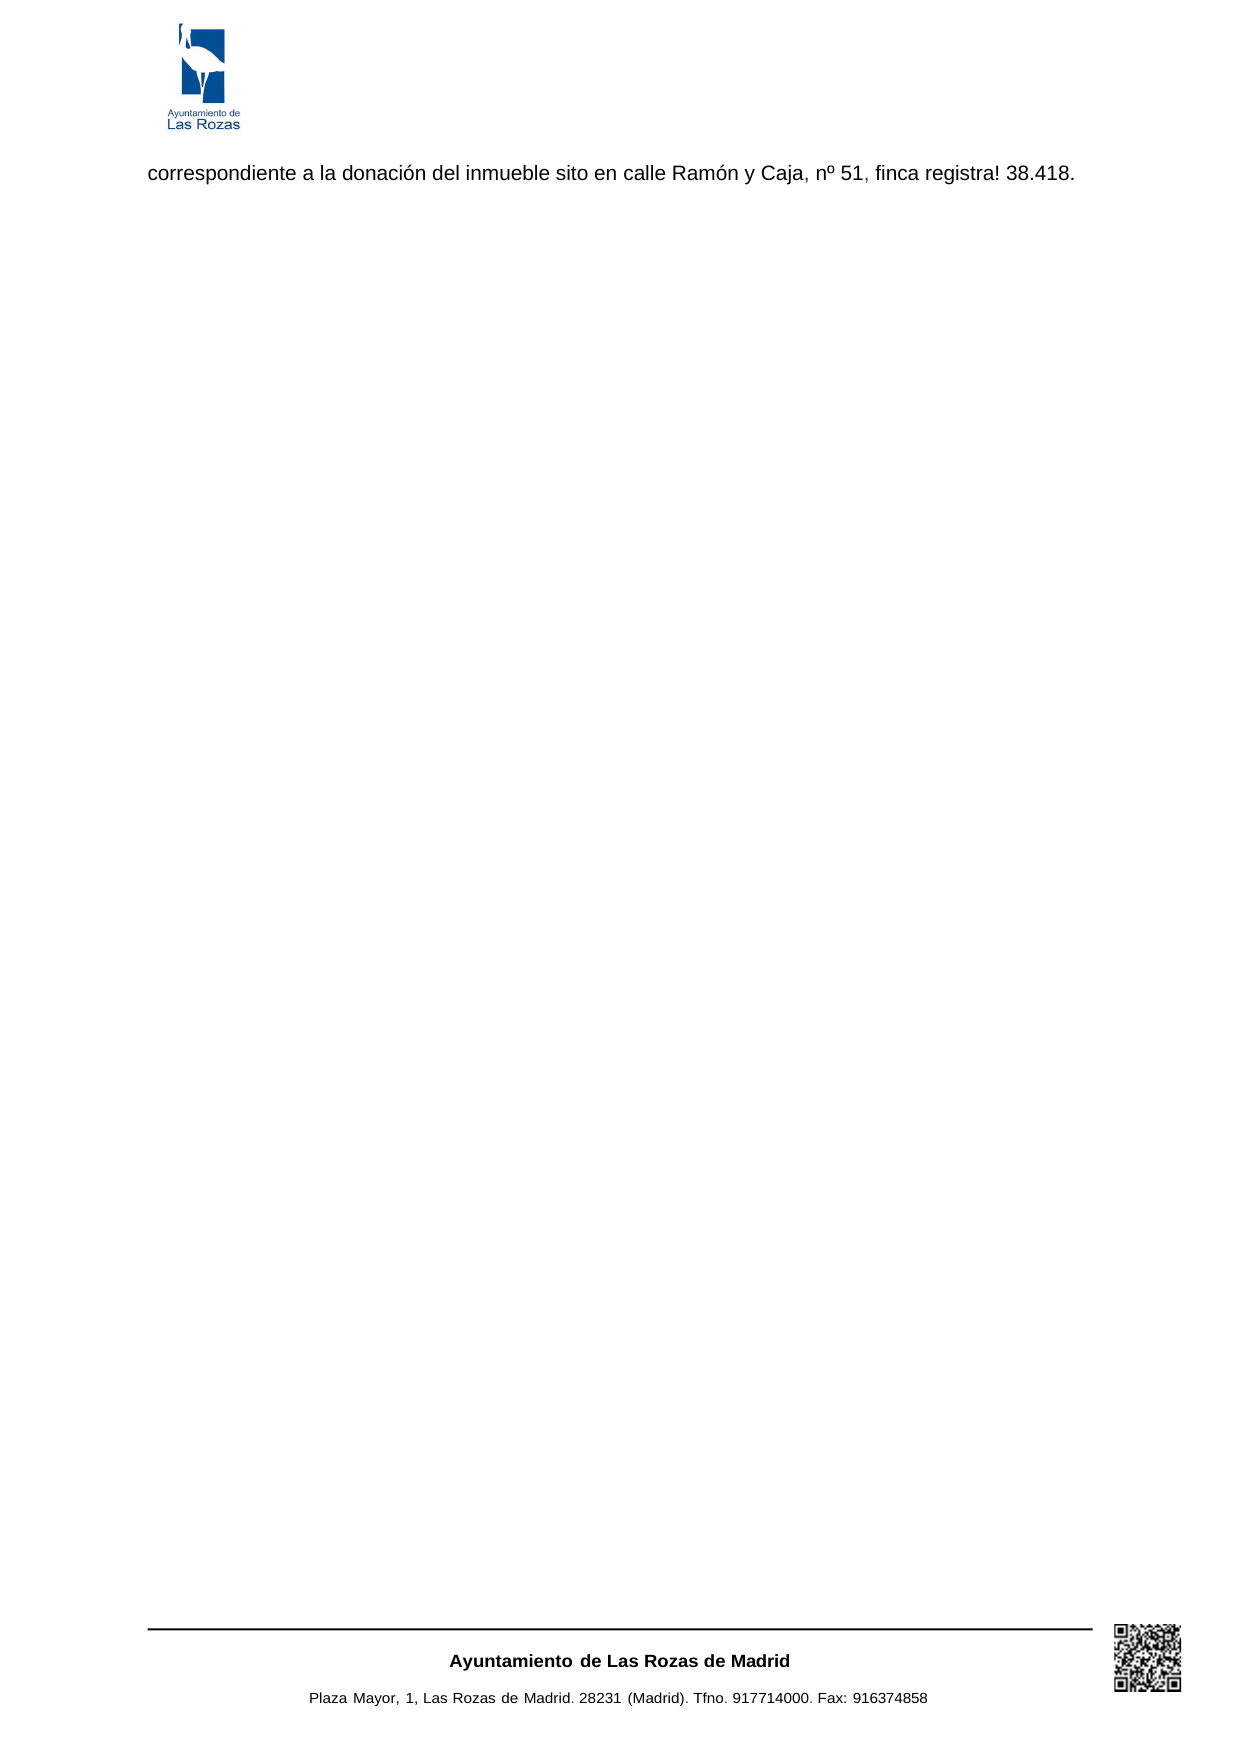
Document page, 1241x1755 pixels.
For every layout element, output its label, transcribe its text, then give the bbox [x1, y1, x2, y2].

text correspondiente a la donación del inmueble sito en calle Ramón y Caja, nº 51, finca registra! 38.418. [147, 161, 1096, 185]
